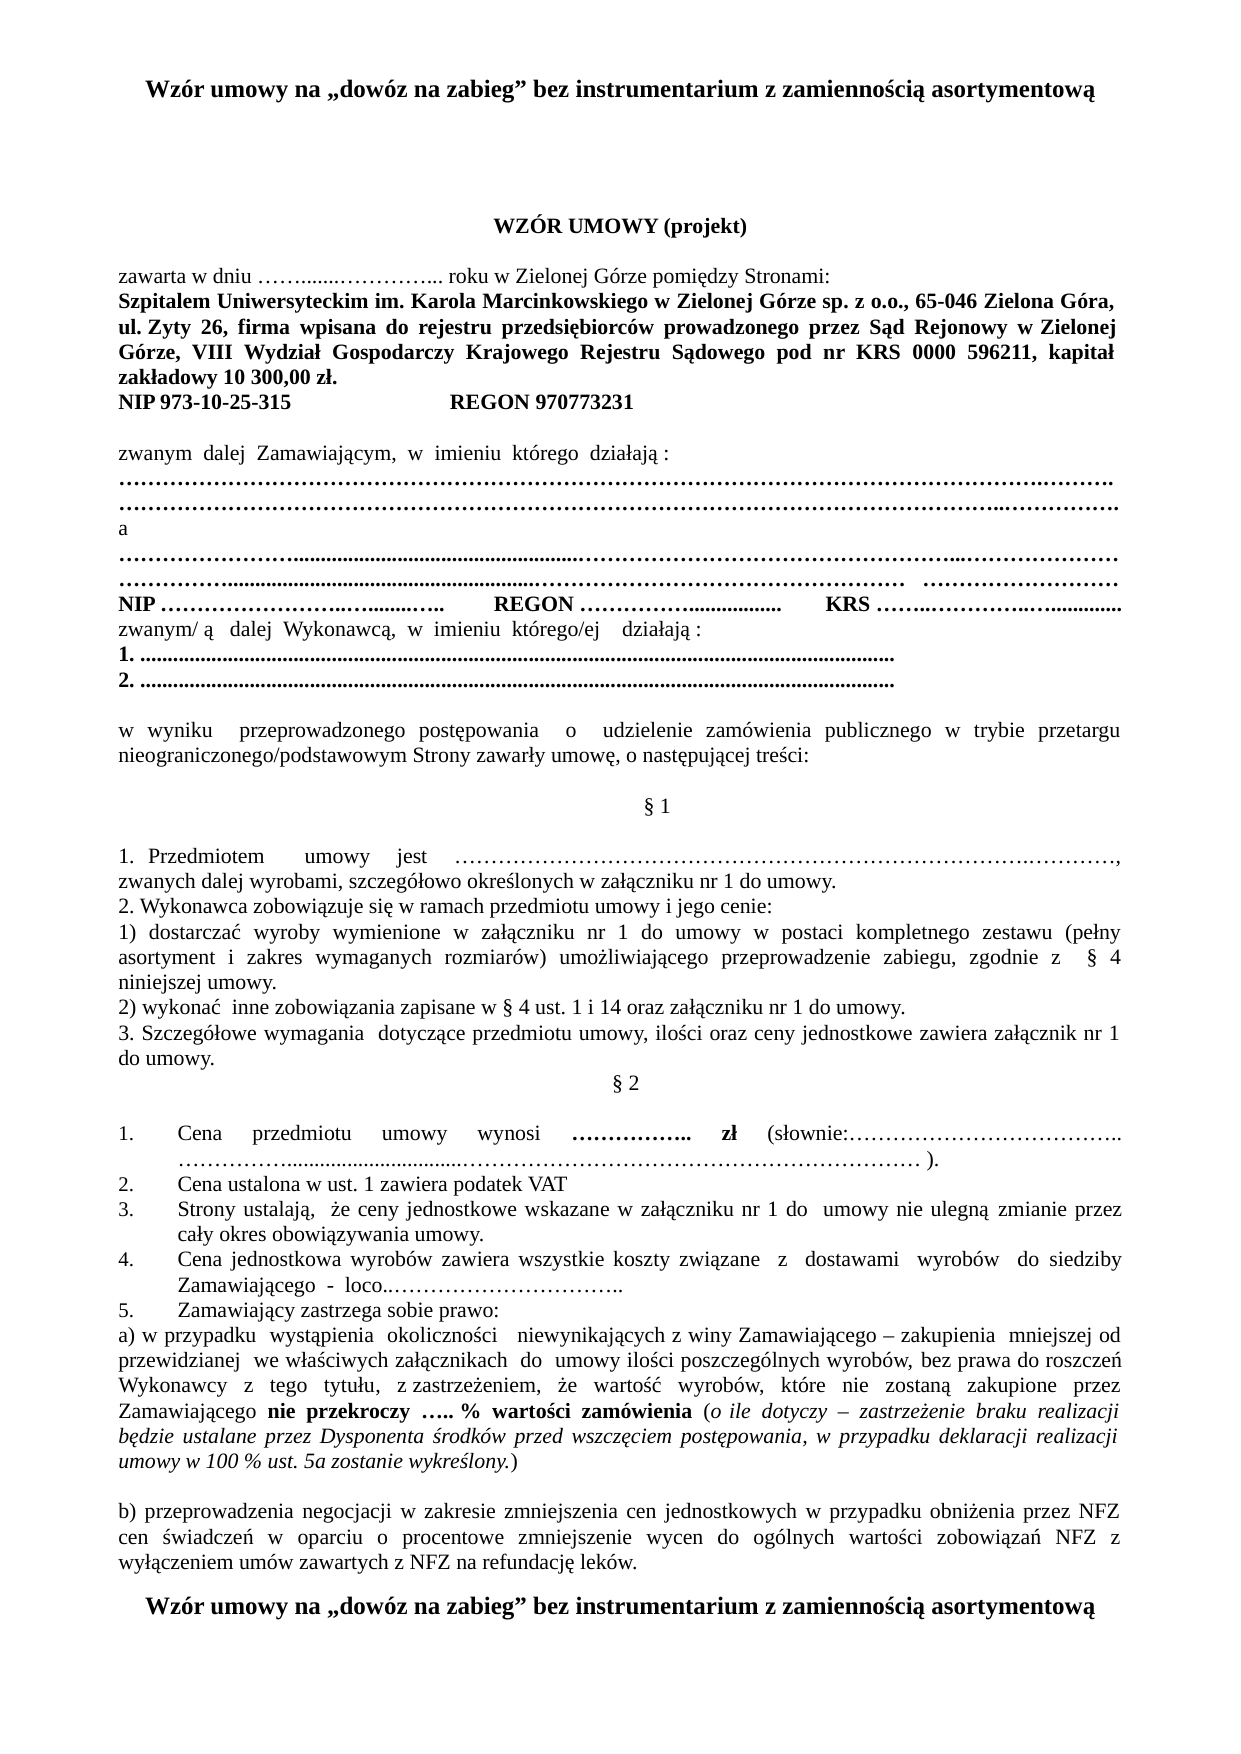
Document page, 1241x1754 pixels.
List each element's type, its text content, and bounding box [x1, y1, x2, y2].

text § 2 [118, 1070, 1122, 1095]
text ……………………....................................................……………………………………………...………………… [118, 541, 1122, 566]
text ……………………………………………………………………………………………………………….……….…………………………………………………………………………………………………………..……………. [118, 465, 1122, 515]
text 3. Szczegółowe wymagania dotyczące przedmiotu umowy, ilości oraz ceny jednostkowe zawiera załącznik nr 1 do umowy. [118, 1019, 1122, 1070]
text 2. .......................................................................................................................................... [118, 667, 1122, 692]
text 2. Wykonawca zobowiązuje się w ramach przedmiotu umowy i jego cenie: [118, 893, 1122, 919]
text Szpitalem Uniwersyteckim im. Karola Marcinkowskiego w Zielonej Górze sp. z o.o., 65-046 Zielona Góra, ul. Zyty 26, firma wpisana do rejestru przedsiębiorców prowadzonego przez Sąd Rejonowy w Zielonej Górze, VIII Wydział Gospodarczy Krajowego Rejestru Sądowego pod nr KRS 0000 596211, kapitał zakładowy 10 300,00 zł. [118, 288, 1116, 389]
text 2) wykonać inne zobowiązania zapisane w § 4 ust. 1 i 14 oraz załączniku nr 1 do umowy. [118, 994, 1122, 1019]
text a [118, 515, 1122, 541]
text w wyniku przeprowadzonego postępowania o udzielenie zamówienia publicznego w trybie przetargu nieograniczonego/podstawowym Strony zawarły umowę, o następującej treści: [118, 717, 1122, 767]
list Strony ustalają, że ceny jednostkowe wskazane w załączniku nr 1 do umowy nie ulegną zmianie przez cały okres obowiązywania umowy. [118, 1196, 1122, 1246]
text § 1 [192, 793, 1122, 818]
text WZÓR UMOWY (projekt) [118, 213, 1122, 238]
text zawarta w dniu …….......…………... roku w Zielonej Górze pomiędzy Stronami: [118, 263, 1122, 288]
text b) przeprowadzenia negocjacji w zakresie zmniejszenia cen jednostkowych w przypadku obniżenia przez NFZ cen świadczeń w oparciu o procentowe zmniejszenie wycen do ogólnych wartości zobowiązań NFZ z wyłączeniem umów zawartych z NFZ na refundację leków. [118, 1498, 1122, 1574]
text zwanym/ ą dalej Wykonawcą, w imieniu którego/ej działają : [118, 616, 1122, 641]
text 1. Przedmiotem umowy jest …………………………………………………………………….…………, zwanych dalej wyrobami, szczegółowo określonych w załączniku nr 1 do umowy. [118, 843, 1122, 893]
list Cena przedmiotu umowy wynosi …………….. zł (słownie:……………………………….. ……………................................……………………………………………………… ). [118, 1120, 1122, 1171]
list Cena ustalona w ust. 1 zawiera podatek VAT [118, 1171, 1122, 1196]
text 1) dostarczać wyroby wymienione w załączniku nr 1 do umowy w postaci kompletnego zestawu (pełny asortyment i zakres wymaganych rozmiarów) umożliwiającego przeprowadzenie zabiegu, zgodnie z § 4 niniejszej umowy. [118, 919, 1122, 994]
list Zamawiający zastrzega sobie prawo: [118, 1297, 1122, 1322]
text NIP 973-10-25-315 REGON 970773231 [118, 389, 1138, 414]
text zwanym dalej Zamawiającym, w imieniu którego działają : [118, 440, 1122, 465]
text 1. .......................................................................................................................................... [118, 641, 1122, 667]
text NIP ……………………..…........….. REGON ……………................. KRS ……..…………..…............. [118, 591, 1122, 616]
list Cena jednostkowa wyrobów zawiera wszystkie koszty związane z dostawami wyrobów do siedziby Zamawiającego - loco..………………………….. [118, 1246, 1122, 1297]
text ……………........................................................…………………………………………… ……………………… [118, 566, 1122, 591]
text a) w przypadku wystąpienia okoliczności niewynikających z winy Zamawiającego – zakupienia mniejszej od przewidzianej we właściwych załącznikach do umowy ilości poszczególnych wyrobów, bez prawa do roszczeń Wykonawcy z tego tytułu, z zastrzeżeniem, że wartość wyrobów, które nie zostaną zakupione przez Zamawiającego nie przekroczy ….. % wartości zamówienia (o ile dotyczy – zastrzeżenie braku realizacji będzie ustalane przez Dysponenta środków przed wszczęciem postępowania, w przypadku deklaracji realizacji umowy w 100 % ust. 5a zostanie wykreślony.) [118, 1322, 1122, 1473]
